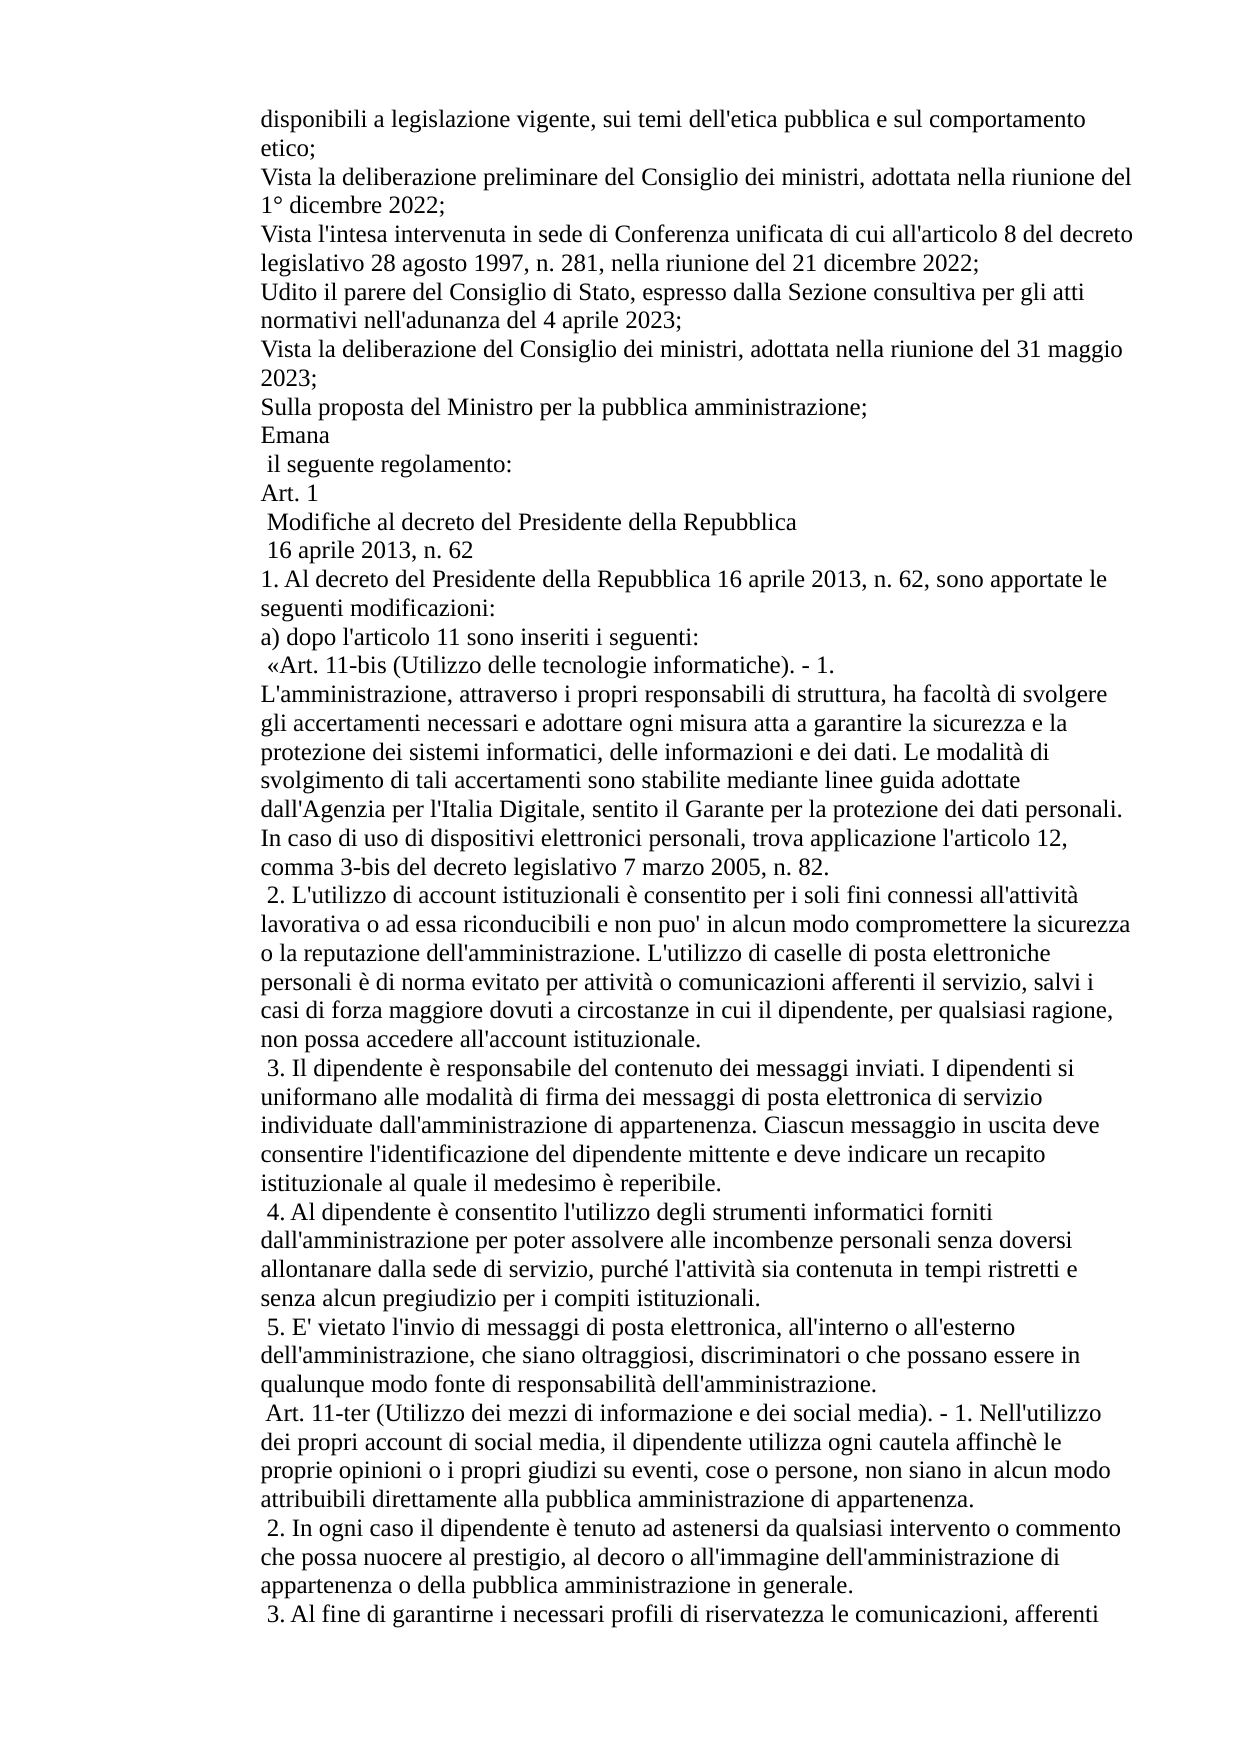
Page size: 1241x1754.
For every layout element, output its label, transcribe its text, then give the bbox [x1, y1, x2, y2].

text Vista la deliberazione del Consiglio dei ministri, adottata nella riunione del 31 maggio 2023; [260, 334, 1136, 392]
text «Art. 11-bis (Utilizzo delle tecnologie informatiche). - 1. [260, 650, 1136, 679]
text Modifiche al decreto del Presidente della Repubblica [260, 507, 1136, 535]
text 3. Il dipendente è responsabile del contenuto dei messaggi inviati. I dipendenti si uniformano alle modalità di firma dei messaggi di posta elettronica di servizio individuate dall'amministrazione di appartenenza. Ciascun messaggio in uscita deve consentire l'identificazione del dipendente mittente e deve indicare un recapito istituzionale al quale il medesimo è reperibile. [260, 1053, 1136, 1197]
text Sulla proposta del Ministro per la pubblica amministrazione; [260, 392, 1136, 420]
text 1. Al decreto del Presidente della Repubblica 16 aprile 2013, n. 62, sono apportate le seguenti modificazioni: [260, 564, 1136, 622]
text 2. In ogni caso il dipendente è tenuto ad astenersi da qualsiasi intervento o commento che possa nuocere al prestigio, al decoro o all'immagine dell'amministrazione di appartenenza o della pubblica amministrazione in generale. [260, 1513, 1136, 1599]
text Art. 11-ter (Utilizzo dei mezzi di informazione e dei social media). - 1. Nell'utilizzo dei propri account di social media, il dipendente utilizza ogni cautela affinchè le proprie opinioni o i propri giudizi su eventi, cose o persone, non siano in alcun modo attribuibili direttamente alla pubblica amministrazione di appartenenza. [260, 1398, 1136, 1513]
text disponibili a legislazione vigente, sui temi dell'etica pubblica e sul comportamento etico; [260, 104, 1136, 162]
text Udito il parere del Consiglio di Stato, espresso dalla Sezione consultiva per gli atti normativi nell'adunanza del 4 aprile 2023; [260, 277, 1136, 334]
text a) dopo l'articolo 11 sono inseriti i seguenti: [260, 622, 1136, 650]
text 16 aprile 2013, n. 62 [260, 535, 1136, 564]
text 2. L'utilizzo di account istituzionali è consentito per i soli fini connessi all'attività lavorativa o ad essa riconducibili e non puo' in alcun modo compromettere la sicurezza o la reputazione dell'amministrazione. L'utilizzo di caselle di posta elettroniche personali è di norma evitato per attività o comunicazioni afferenti il servizio, salvi i casi di forza maggiore dovuti a circostanze in cui il dipendente, per qualsiasi ragione, non possa accedere all'account istituzionale. [260, 880, 1136, 1053]
text L'amministrazione, attraverso i propri responsabili di struttura, ha facoltà di svolgere gli accertamenti necessari e adottare ogni misura atta a garantire la sicurezza e la protezione dei sistemi informatici, delle informazioni e dei dati. Le modalità di svolgimento di tali accertamenti sono stabilite mediante linee guida adottate dall'Agenzia per l'Italia Digitale, sentito il Garante per la protezione dei dati personali. In caso di uso di dispositivi elettronici personali, trova applicazione l'articolo 12, comma 3-bis del decreto legislativo 7 marzo 2005, n. 82. [260, 679, 1136, 880]
text Emana [260, 420, 1136, 449]
text il seguente regolamento: [260, 449, 1136, 478]
text 3. Al fine di garantirne i necessari profili di riservatezza le comunicazioni, afferenti [260, 1599, 1136, 1628]
text 5. E' vietato l'invio di messaggi di posta elettronica, all'interno o all'esterno dell'amministrazione, che siano oltraggiosi, discriminatori o che possano essere in qualunque modo fonte di responsabilità dell'amministrazione. [260, 1312, 1136, 1398]
text 4. Al dipendente è consentito l'utilizzo degli strumenti informatici forniti dall'amministrazione per poter assolvere alle incombenze personali senza doversi allontanare dalla sede di servizio, purché l'attività sia contenuta in tempi ristretti e senza alcun pregiudizio per i compiti istituzionali. [260, 1197, 1136, 1312]
text Art. 1 [260, 478, 1136, 507]
text Vista l'intesa intervenuta in sede di Conferenza unificata di cui all'articolo 8 del decreto legislativo 28 agosto 1997, n. 281, nella riunione del 21 dicembre 2022; [260, 219, 1136, 277]
text Vista la deliberazione preliminare del Consiglio dei ministri, adottata nella riunione del 1° dicembre 2022; [260, 162, 1136, 219]
